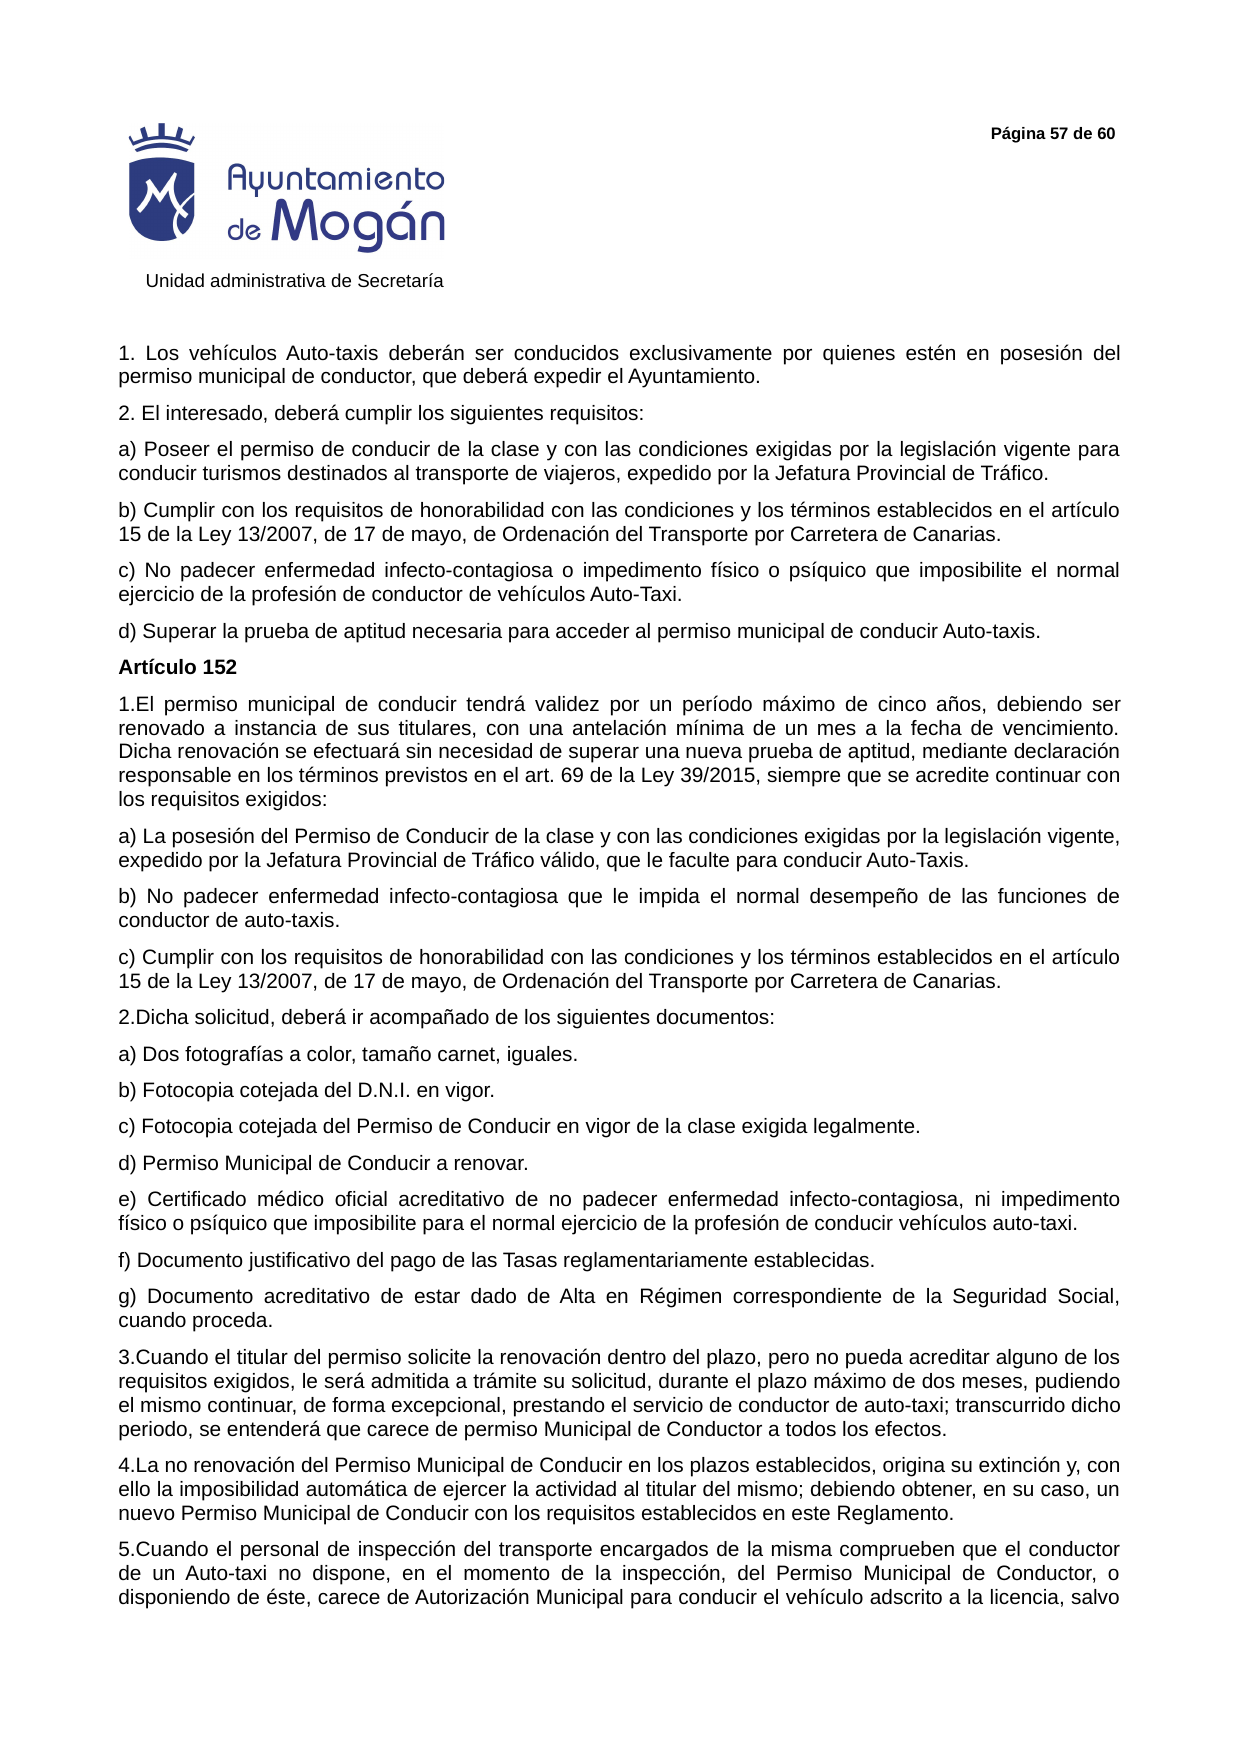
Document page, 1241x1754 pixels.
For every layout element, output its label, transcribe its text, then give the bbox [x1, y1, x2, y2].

text a) La posesión del Permiso de Conducir de la clase y con las condiciones exigidas por la legislación vigente, expedido por la Jefatura Provincial de Tráfico válido, que le faculte para conducir Auto-Taxis. [118, 824, 1122, 872]
text d) Superar la prueba de aptitud necesaria para acceder al permiso municipal de conducir Auto-taxis. [118, 618, 1122, 642]
text e) Certificado médico oficial acreditativo de no padecer enfermedad infecto-contagiosa, ni impedimento físico o psíquico que imposibilite para el normal ejercicio de la profesión de conducir vehículos auto-taxi. [118, 1187, 1122, 1235]
text 1. Los vehículos Auto-taxis deberán ser conducidos exclusivamente por quienes estén en posesión del permiso municipal de conductor, que deberá expedir el Ayuntamiento. [118, 340, 1122, 388]
text 5.Cuando el personal de inspección del transporte encargados de la misma comprueben que el conductor de un Auto-taxi no dispone, en el momento de la inspección, del Permiso Municipal de Conductor, o disponiendo de éste, carece de Autorización Municipal para conducir el vehículo adscrito a la licencia, salvo [118, 1537, 1122, 1609]
text g) Documento acreditativo de estar dado de Alta en Régimen correspondiente de la Seguridad Social, cuando proceda. [118, 1284, 1122, 1332]
text b) Fotocopia cotejada del D.N.I. en vigor. [118, 1078, 1122, 1102]
text Artículo 152 [118, 655, 1122, 679]
text 1.El permiso municipal de conducir tendrá validez por un período máximo de cinco años, debiendo ser renovado a instancia de sus titulares, con una antelación mínima de un mes a la fecha de vencimiento. Dicha renovación se efectuará sin necesidad de superar una nueva prueba de aptitud, mediante declaración responsable en los términos previstos en el art. 69 de la Ley 39/2015, siempre que se acredite continuar con los requisitos exigidos: [118, 691, 1122, 811]
text c) Fotocopia cotejada del Permiso de Conducir en vigor de la clase exigida legalmente. [118, 1114, 1122, 1138]
text 4.La no renovación del Permiso Municipal de Conducir en los plazos establecidos, origina su extinción y, con ello la imposibilidad automática de ejercer la actividad al titular del mismo; debiendo obtener, en su caso, un nuevo Permiso Municipal de Conducir con los requisitos establecidos en este Reglamento. [118, 1453, 1122, 1525]
text a) Poseer el permiso de conducir de la clase y con las condiciones exigidas por la legislación vigente para conducir turismos destinados al transporte de viajeros, expedido por la Jefatura Provincial de Tráfico. [118, 437, 1122, 485]
text b) Cumplir con los requisitos de honorabilidad con las condiciones y los términos establecidos en el artículo 15 de la Ley 13/2007, de 17 de mayo, de Ordenación del Transporte por Carretera de Canarias. [118, 498, 1122, 546]
text 2. El interesado, deberá cumplir los siguientes requisitos: [118, 401, 1122, 425]
text c) No padecer enfermedad infecto-contagiosa o impedimento físico o psíquico que imposibilite el normal ejercicio de la profesión de conductor de vehículos Auto-Taxi. [118, 558, 1122, 606]
text c) Cumplir con los requisitos de honorabilidad con las condiciones y los términos establecidos en el artículo 15 de la Ley 13/2007, de 17 de mayo, de Ordenación del Transporte por Carretera de Canarias. [118, 944, 1122, 992]
text 2.Dicha solicitud, deberá ir acompañado de los siguientes documentos: [118, 1005, 1122, 1029]
text 3.Cuando el titular del permiso solicite la renovación dentro del plazo, pero no pueda acreditar alguno de los requisitos exigidos, le será admitida a trámite su solicitud, durante el plazo máximo de dos meses, pudiendo el mismo continuar, de forma excepcional, prestando el servicio de conductor de auto-taxi; transcurrido dicho periodo, se entenderá que carece de permiso Municipal de Conductor a todos los efectos. [118, 1344, 1122, 1440]
text d) Permiso Municipal de Conducir a renovar. [118, 1151, 1122, 1175]
text a) Dos fotografías a color, tamaño carnet, iguales. [118, 1041, 1122, 1065]
text b) No padecer enfermedad infecto-contagiosa que le impida el normal desempeño de las funciones de conductor de auto-taxis. [118, 884, 1122, 932]
text f) Documento justificativo del pago de las Tasas reglamentariamente establecidas. [118, 1248, 1122, 1272]
picture [128, 123, 445, 259]
